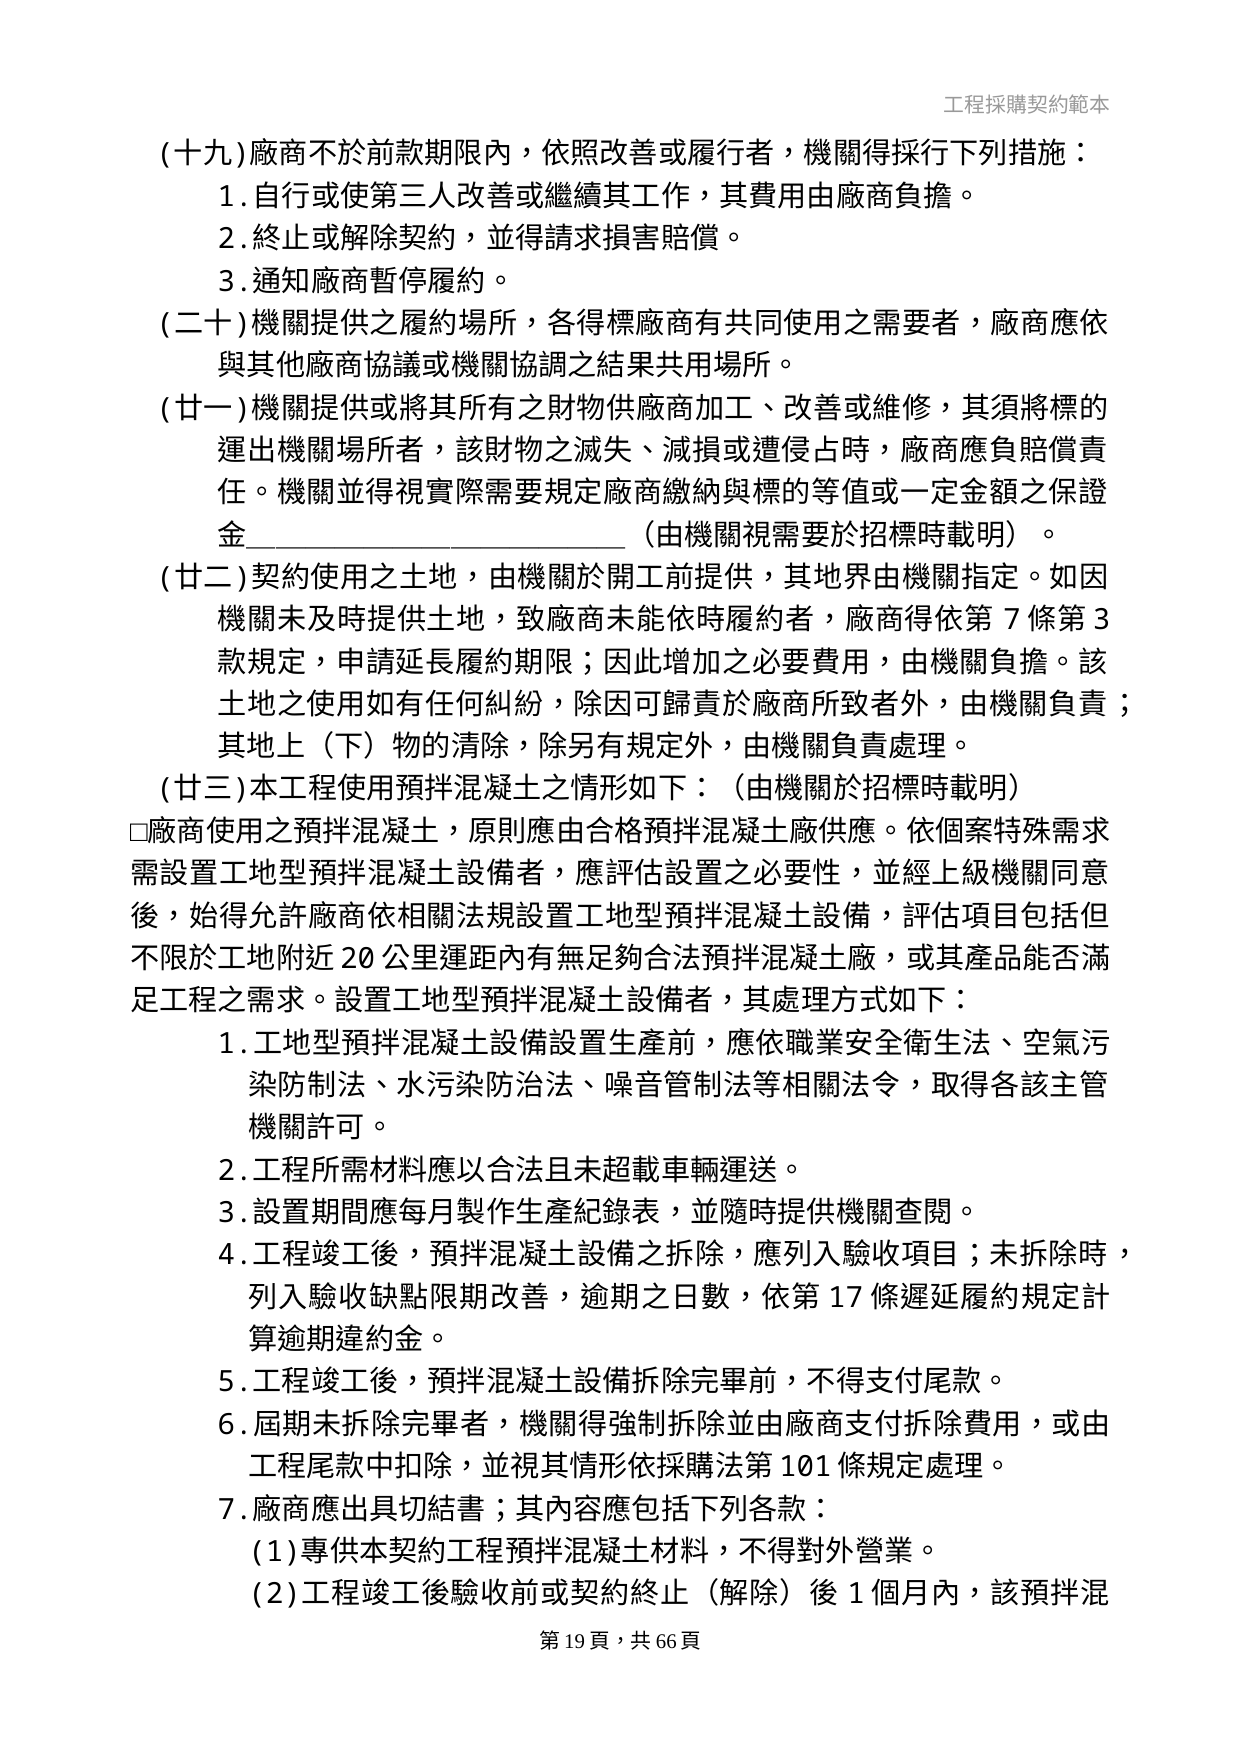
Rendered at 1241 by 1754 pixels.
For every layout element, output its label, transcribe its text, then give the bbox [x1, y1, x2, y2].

text (十九)廠商不於前款期限內，依照改善或履行者，機關得採行下列措施： [156, 130, 1110, 172]
text (廿二)契約使用之土地，由機關於開工前提供，其地界由機關指定。如因機關未及時提供土地，致廠商未能依時履約者，廠商得依第7條第3款規定，申請延長履約期限；因此增加之必要費用，由機關負擔。該土地之使用如有任何糾紛，除因可歸責於廠商所致者外，由機關負責；其地上（下）物的清除，除另有規定外，由機關負責處理。 [156, 553, 1110, 765]
text (廿三)本工程使用預拌混凝土之情形如下：（由機關於招標時載明） [156, 765, 1110, 807]
text (1)專供本契約工程預拌混凝土材料，不得對外營業。 [248, 1528, 1110, 1570]
text 2.終止或解除契約，並得請求損害賠償。 [217, 215, 1110, 257]
text 7.廠商應出具切結書；其內容應包括下列各款： [217, 1485, 1110, 1528]
text (2)工程竣工後驗收前或契約終止（解除）後1個月內，該預拌混 [248, 1570, 1110, 1612]
text 3.通知廠商暫停履約。 [217, 257, 1110, 299]
text (二十)機關提供之履約場所，各得標廠商有共同使用之需要者，廠商應依與其他廠商協議或機關協調之結果共用場所。 [156, 299, 1110, 384]
text □廠商使用之預拌混凝土，原則應由合格預拌混凝土廠供應。依個案特殊需求需設置工地型預拌混凝土設備者，應評估設置之必要性，並經上級機關同意後，始得允許廠商依相關法規設置工地型預拌混凝土設備，評估項目包括但不限於工地附近20公里運距內有無足夠合法預拌混凝土廠，或其產品能否滿足工程之需求。設置工地型預拌混凝土設備者，其處理方式如下： [130, 807, 1110, 1019]
text 3.設置期間應每月製作生產紀錄表，並隨時提供機關查閱。 [217, 1188, 1110, 1231]
text 1.工地型預拌混凝土設備設置生產前，應依職業安全衛生法、空氣污染防制法、水污染防治法、噪音管制法等相關法令，取得各該主管機關許可。 [217, 1019, 1110, 1146]
text 4.工程竣工後，預拌混凝土設備之拆除，應列入驗收項目；未拆除時，列入驗收缺點限期改善，逾期之日數，依第17條遲延履約規定計算逾期違約金。 [217, 1231, 1110, 1358]
text 1.自行或使第三人改善或繼續其工作，其費用由廠商負擔。 [217, 172, 1110, 215]
text 2.工程所需材料應以合法且未超載車輛運送。 [217, 1146, 1110, 1188]
text 5.工程竣工後，預拌混凝土設備拆除完畢前，不得支付尾款。 [217, 1358, 1110, 1400]
text 6.屆期未拆除完畢者，機關得強制拆除並由廠商支付拆除費用，或由工程尾款中扣除，並視其情形依採購法第101條規定處理。 [217, 1400, 1110, 1485]
text (廿一)機關提供或將其所有之財物供廠商加工、改善或維修，其須將標的運出機關場所者，該財物之滅失、減損或遭侵占時，廠商應負賠償責任。機關並得視實際需要規定廠商繳納與標的等值或一定金額之保證金＿＿＿＿＿＿＿＿＿＿＿＿＿（由機關視需要於招標時載明）。 [156, 384, 1110, 553]
